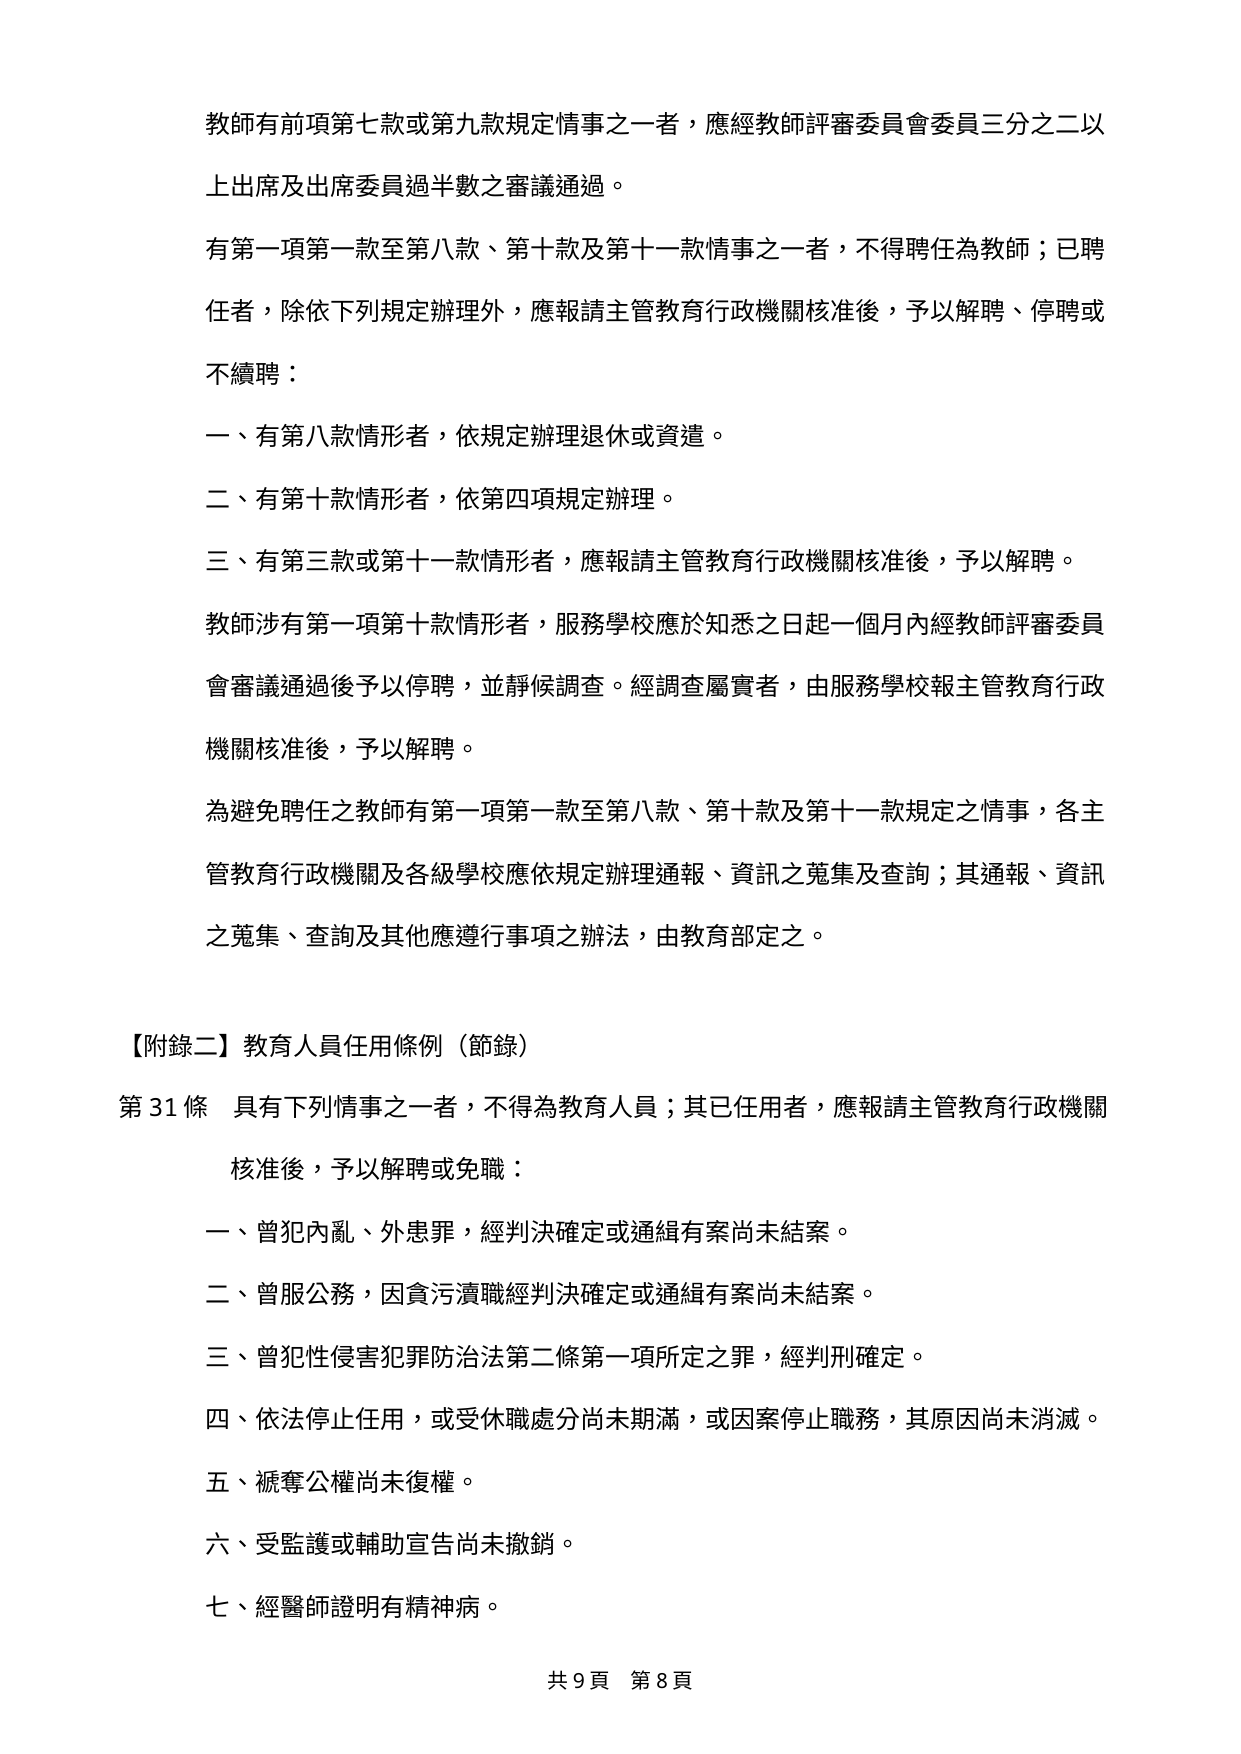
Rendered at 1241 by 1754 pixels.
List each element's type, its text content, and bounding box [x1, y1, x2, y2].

text 三、曾犯性侵害犯罪防治法第二條第一項所定之罪，經判刑確定。 [118, 1314, 1122, 1376]
text 四、依法停止任用，或受休職處分尚未期滿，或因案停止職務，其原因尚未消滅。 [118, 1376, 1122, 1439]
text 七、經醫師證明有精神病。 [118, 1564, 1122, 1626]
text 有第一項第一款至第八款、第十款及第十一款情事之一者，不得聘任為教師；已聘任者，除依下列規定辦理外，應報請主管教育行政機關核准後，予以解聘、停聘或不續聘： [206, 206, 1122, 393]
text 教師有前項第七款或第九款規定情事之一者，應經教師評審委員會委員三分之二以上出席及出席委員過半數之審議通過。 [206, 81, 1122, 206]
text 六、受監護或輔助宣告尚未撤銷。 [118, 1501, 1122, 1564]
text 第31條 具有下列情事之一者，不得為教育人員；其已任用者，應報請主管教育行政機關核准後，予以解聘或免職： [118, 1064, 1122, 1189]
text 二、有第十款情形者，依第四項規定辦理。 [118, 456, 1122, 518]
text 一、有第八款情形者，依規定辦理退休或資遣。 [118, 393, 1122, 456]
text 教師涉有第一項第十款情形者，服務學校應於知悉之日起一個月內經教師評審委員會審議通過後予以停聘，並靜候調查。經調查屬實者，由服務學校報主管教育行政機關核准後，予以解聘。 [206, 581, 1122, 768]
text 三、有第三款或第十一款情形者，應報請主管教育行政機關核准後，予以解聘。 [118, 518, 1122, 581]
text 二、曾服公務，因貪污瀆職經判決確定或通緝有案尚未結案。 [118, 1251, 1122, 1314]
text 五、褫奪公權尚未復權。 [118, 1439, 1122, 1501]
text 一、曾犯內亂、外患罪，經判決確定或通緝有案尚未結案。 [118, 1189, 1122, 1251]
text 為避免聘任之教師有第一項第一款至第八款、第十款及第十一款規定之情事，各主管教育行政機關及各級學校應依規定辦理通報、資訊之蒐集及查詢；其通報、資訊之蒐集、查詢及其他應遵行事項之辦法，由教育部定之。 [206, 768, 1122, 956]
text 【附錄二】教育人員任用條例（節錄） [118, 1022, 1122, 1064]
